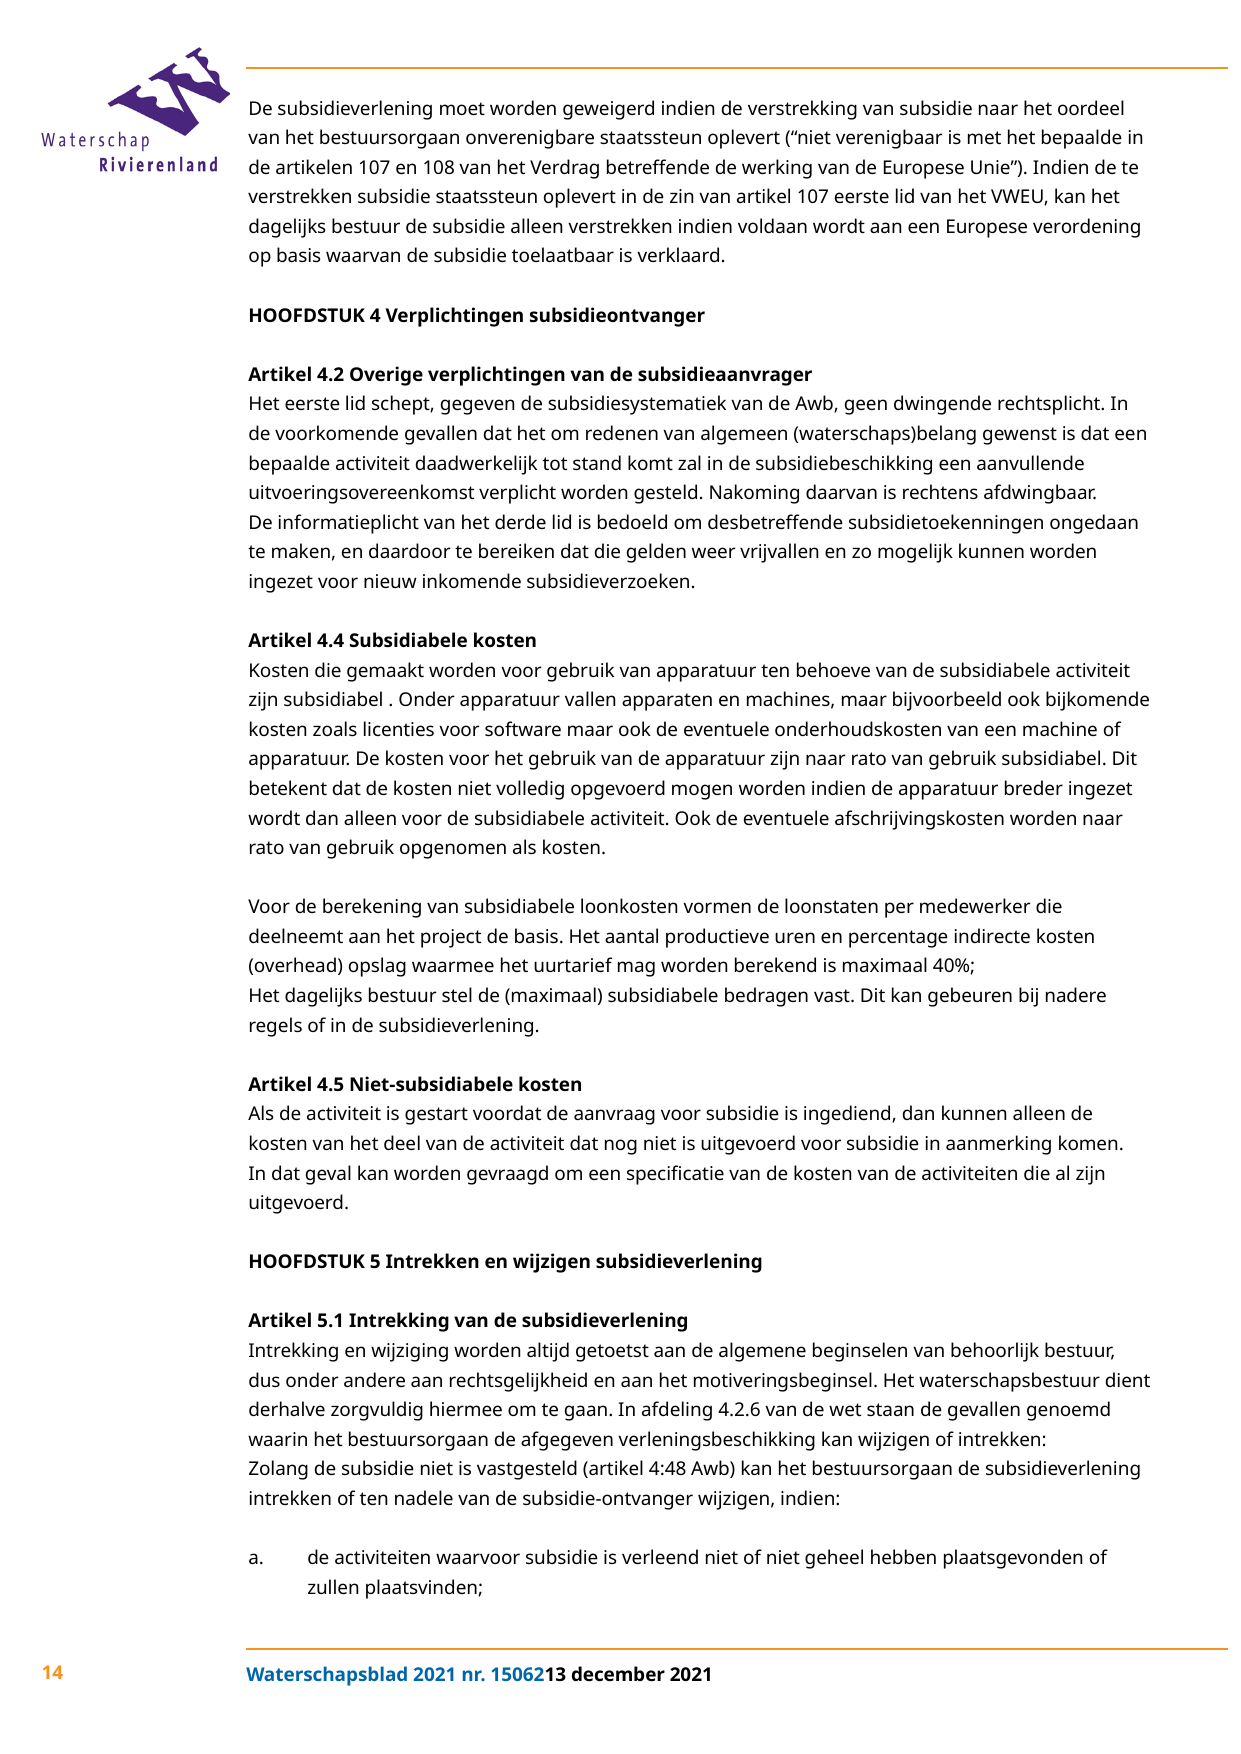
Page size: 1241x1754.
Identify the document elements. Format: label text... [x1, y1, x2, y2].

text De subsidieverlening moet worden geweigerd indien de verstrekking van subsidie naar het oordeel van het bestuursorgaan onverenigbare staatssteun oplevert (“niet verenigbaar is met het bepaalde in de artikelen 107 en 108 van het Verdrag betreffende de werking van de Europese Unie”). Indien de te verstrekken subsidie staatssteun oplevert in de zin van artikel 107 eerste lid van het VWEU, kan het dagelijks bestuur de subsidie alleen verstrekken indien voldaan wordt aan een Europese verordening op basis waarvan de subsidie toelaatbaar is verklaard. [248, 95, 1152, 268]
text Het eerste lid schept, gegeven de subsidiesystematiek van de Awb, geen dwingende rechtsplicht. In de voorkomende gevallen dat het om redenen van algemeen (waterschaps)belang gewenst is dat een bepaalde activiteit daadwerkelijk tot stand komt zal in de subsidiebeschikking een aanvullende uitvoeringsovereenkomst verplicht worden gesteld. Nakoming daarvan is rechtens afdwingbaar. [248, 391, 1152, 505]
text Zolang de subsidie niet is vastgesteld (artikel 4:48 Awb) kan het bestuursorgaan de subsidieverlening intrekken of ten nadele van de subsidie-ontvanger wijzigen, indien: [248, 1456, 1152, 1511]
text Het dagelijks bestuur stel de (maximaal) subsidiabele bedragen vast. Dit kan gebeuren bij nadere regels of in de subsidieverlening. [248, 982, 1152, 1038]
text Voor de berekening van subsidiabele loonkosten vormen de loonstaten per medewerker die deelneemt aan het project de basis. Het aantal productieve uren en percentage indirecte kosten (overhead) opslag waarmee het uurtarief mag worden berekend is maximaal 40%; [248, 893, 1152, 978]
picture [41, 47, 231, 172]
text Artikel 4.2 Overige verplichtingen van de subsidieaanvrager [248, 361, 1152, 387]
text Artikel 4.4 Subsidiabele kosten [248, 627, 1152, 653]
text Intrekking en wijziging worden altijd getoetst aan de algemene beginselen van behoorlijk bestuur, dus onder andere aan rechtsgelijkheid en aan het motiveringsbeginsel. Het waterschapsbestuur dient derhalve zorgvuldig hiermee om te gaan. In afdeling 4.2.6 van de wet staan de gevallen genoemd waarin het bestuursorgaan de afgegeven verleningsbeschikking kan wijzigen of intrekken: [248, 1337, 1152, 1452]
text De informatieplicht van het derde lid is bedoeld om desbetreffende subsidietoekenningen ongedaan te maken, en daardoor te bereiken dat die gelden weer vrijvallen en zo mogelijk kunnen worden ingezet voor nieuw inkomende subsidieverzoeken. [248, 509, 1152, 594]
text Als de activiteit is gestart voordat de aanvraag voor subsidie is ingediend, dan kunnen alleen de kosten van het deel van de activiteit dat nog niet is uitgevoerd voor subsidie in aanmerking komen. [248, 1101, 1152, 1156]
text Artikel 4.5 Niet-subsidiabele kosten [248, 1071, 1152, 1097]
list de activiteiten waarvoor subsidie is verleend niet of niet geheel hebben plaatsgevonden of zullen plaatsvinden; [248, 1544, 1152, 1600]
text HOOFDSTUK 4 Verplichtingen subsidieontvanger [248, 302, 1152, 328]
text Artikel 5.1 Intrekking van de subsidieverlening [248, 1308, 1152, 1333]
text In dat geval kan worden gevraagd om een specificatie van de kosten van de activiteiten die al zijn uitgevoerd. [248, 1160, 1152, 1215]
text HOOFDSTUK 5 Intrekken en wijzigen subsidieverlening [248, 1248, 1152, 1274]
text Kosten die gemaakt worden voor gebruik van apparatuur ten behoeve van de subsidiabele activiteit zijn subsidiabel . Onder apparatuur vallen apparaten en machines, maar bijvoorbeeld ook bijkomende kosten zoals licenties voor software maar ook de eventuele onderhoudskosten van een machine of apparatuur. De kosten voor het gebruik van de apparatuur zijn naar rato van gebruik subsidiabel. Dit betekent dat de kosten niet volledig opgevoerd mogen worden indien de apparatuur breder ingezet wordt dan alleen voor de subsidiabele activiteit. Ook de eventuele afschrijvingskosten worden naar rato van gebruik opgenomen als kosten. [248, 657, 1152, 860]
